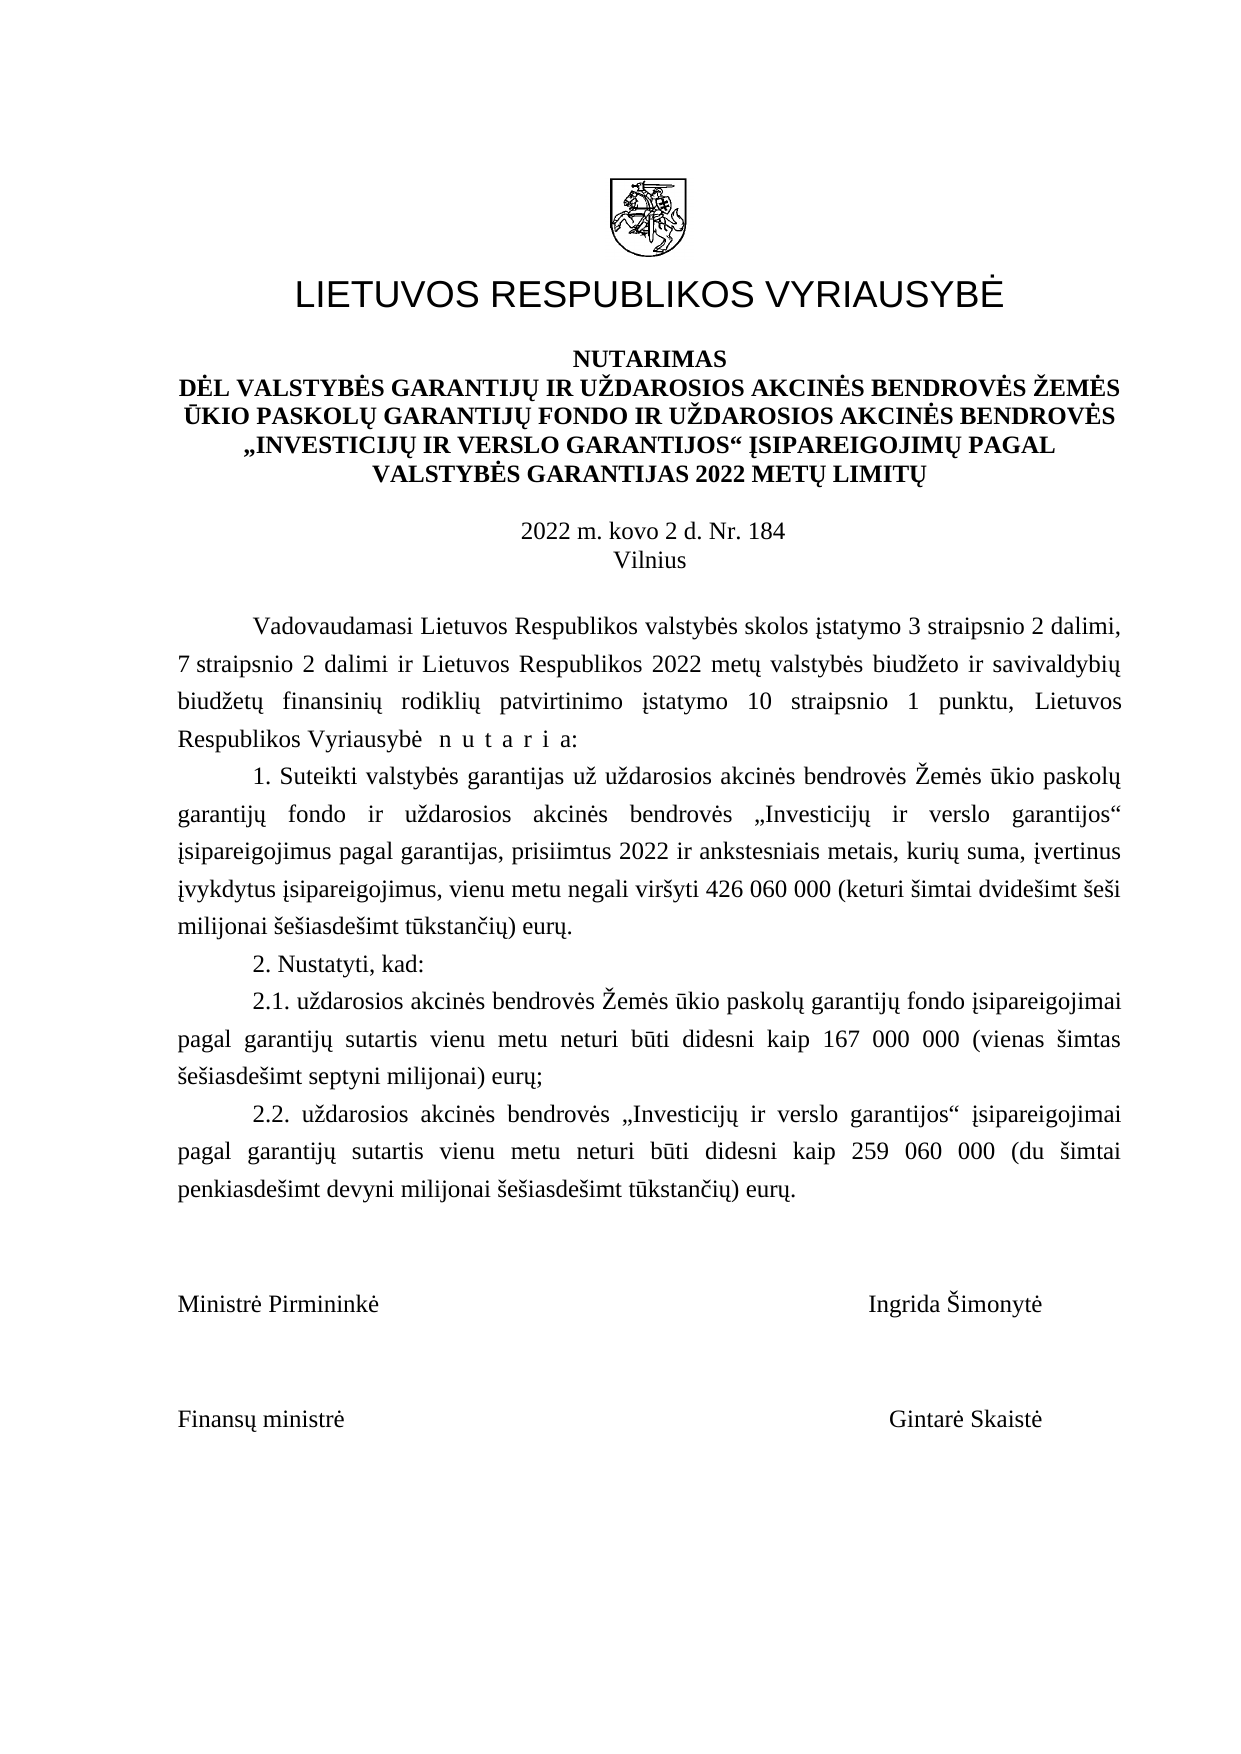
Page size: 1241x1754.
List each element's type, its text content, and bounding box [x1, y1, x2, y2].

text Lietuvos Respublikos Vyriausybė [177, 272, 1122, 315]
text 2.1. uždarosios akcinės bendrovės Žemės ūkio paskolų garantijų fondo įsipareigojimai pagal garantijų sutartis vienu metu neturi būti didesni kaip 167 000 000 (vienas šimtas šešiasdešimt septyni milijonai) eurų; [177, 978, 1122, 1090]
text Ministrė Pirmininkė Ingrida Šimonytė [177, 1289, 1122, 1318]
text 2.2. uždarosios akcinės bendrovės „Investicijų ir verslo garantijos“ įsipareigojimai pagal garantijų sutartis vienu metu neturi būti didesni kaip 259 060 000 (du šimtai penkiasdešimt devyni milijonai šešiasdešimt tūkstančių) eurų. [177, 1090, 1122, 1203]
text 2. Nustatyti, kad: [177, 940, 1122, 978]
text 1. Suteikti valstybės garantijas už uždarosios akcinės bendrovės Žemės ūkio paskolų garantijų fondo ir uždarosios akcinės bendrovės „Investicijų ir verslo garantijos“ įsipareigojimus pagal garantijas, prisiimtus 2022 ir ankstesniais metais, kurių suma, įvertinus įvykdytus įsipareigojimus, vienu metu negali viršyti 426 060 000 (keturi šimtai dvidešimt šeši milijonai šešiasdešimt tūkstančių) eurų. [177, 753, 1122, 940]
text nutarimas [177, 344, 1122, 373]
text Vilnius [177, 545, 1122, 574]
text Finansų ministrė Gintarė Skaistė [177, 1404, 1122, 1433]
text 2022 m. kovo 2 d. Nr. 184 [177, 516, 1122, 545]
text Vadovaudamasi Lietuvos Respublikos valstybės skolos įstatymo 3 straipsnio 2 dalimi, 7 straipsnio 2 dalimi ir Lietuvos Respublikos 2022 metų valstybės biudžeto ir savivaldybių biudžetų finansinių rodiklių patvirtinimo įstatymo 10 straipsnio 1 punktu, Lietuvos Respublikos Vyriausybė nutaria: [177, 603, 1122, 753]
text DĖL VALSTYBĖS GARANTIJŲ IR UŽDAROSIOS AKCINĖS BENDROVĖS ŽEMĖS ŪKIO PASKOLŲ GARANTIJŲ FONDO IR UŽDAROSIOS AKCINĖS BENDROVĖS „INVESTICIJŲ IR VERSLO GARANTIJOS“ ĮSIPAREIGOJIMŲ PAGAL VALSTYBĖS GARANTIJAS 2022 METŲ LIMITŲ [177, 373, 1122, 488]
